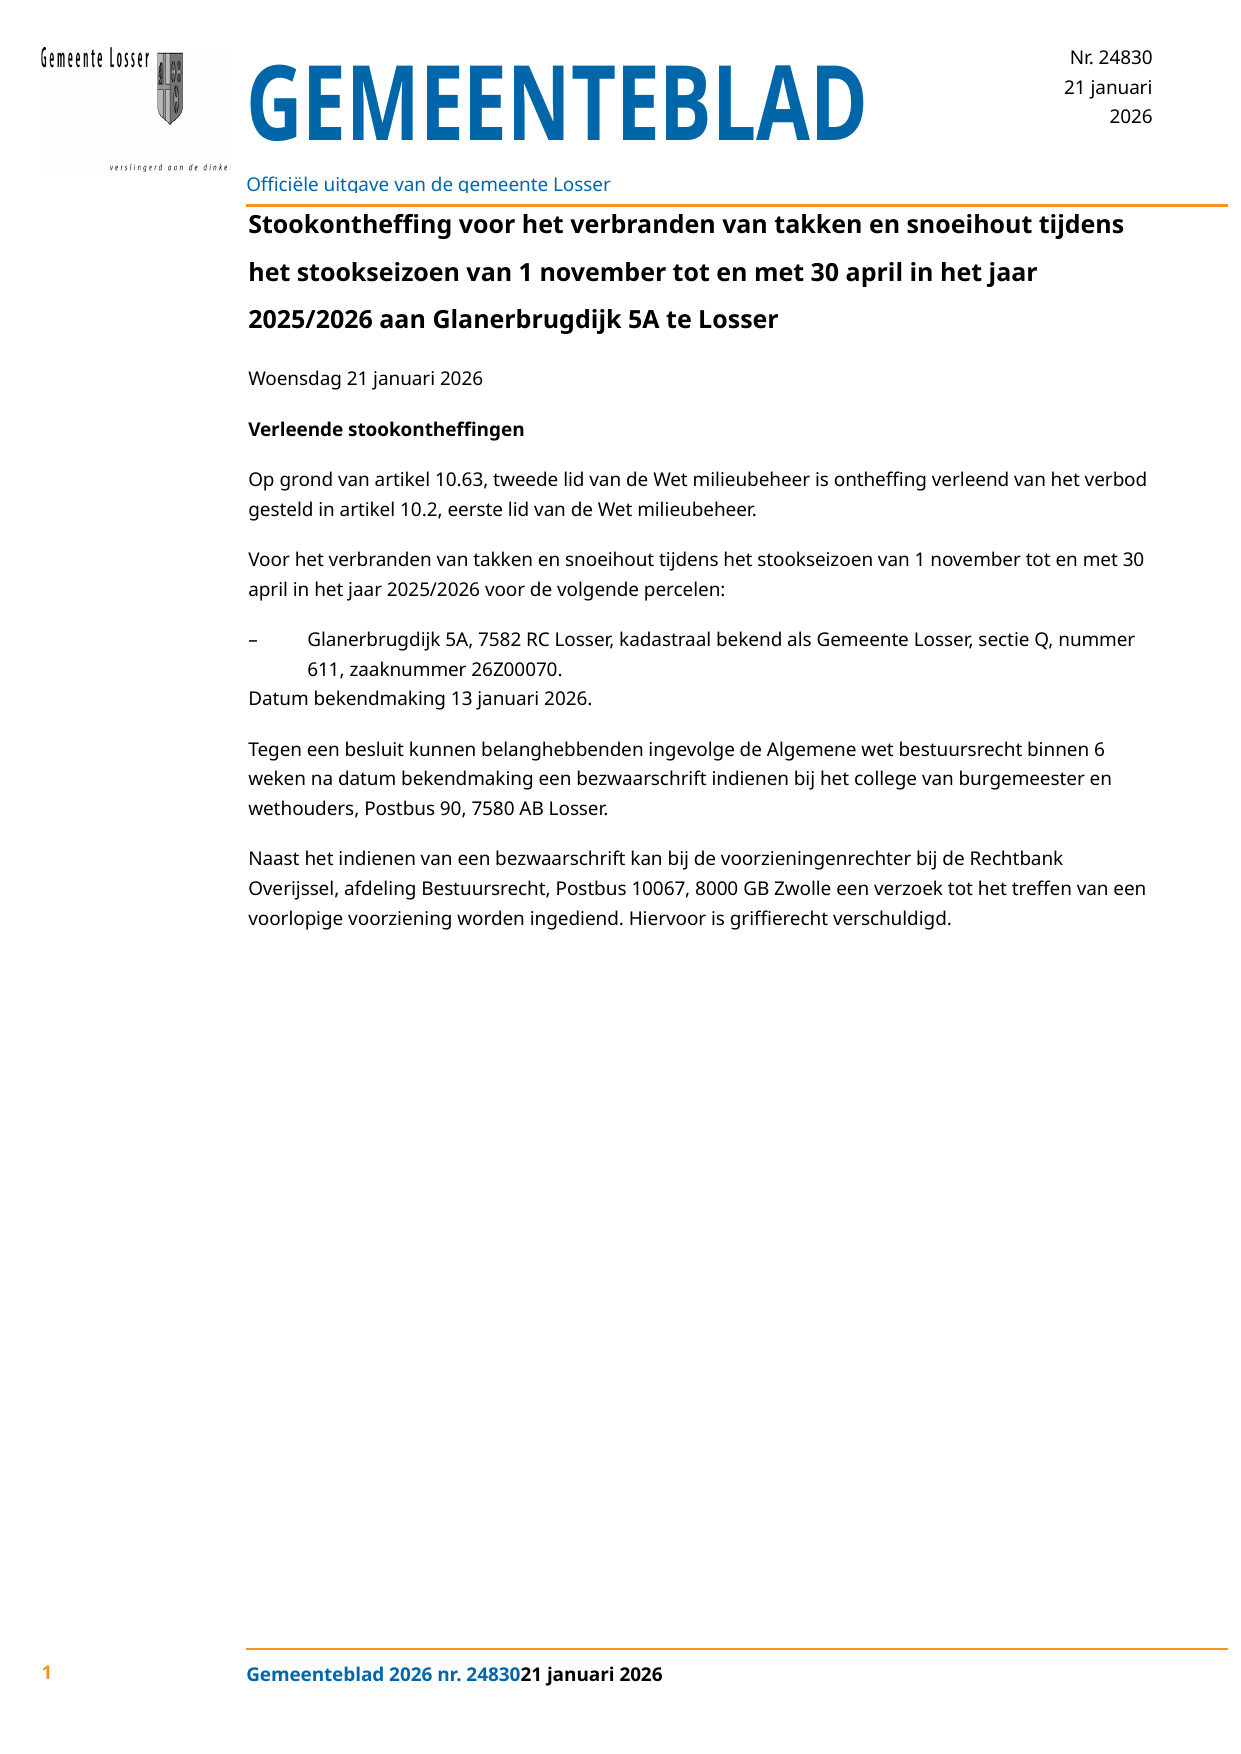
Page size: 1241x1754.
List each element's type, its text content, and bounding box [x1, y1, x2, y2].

picture [41, 47, 231, 172]
text Naast het indienen van een bezwaarschrift kan bij de voorzieningenrechter bij de Rechtbank Overijssel, afdeling Bestuursrecht, Postbus 10067, 8000 GB Zwolle een verzoek tot het treffen van een voorlopige voorziening worden ingediend. Hiervoor is griffierecht verschuldigd. [248, 846, 1152, 930]
text Verleende stookontheffingen [248, 416, 1152, 442]
text Woensdag 21 januari 2026 [248, 366, 1152, 391]
list Glanerbrugdijk 5A, 7582 RC Losser, kadastraal bekend als Gemeente Losser, sectie Q, nummer 611, zaaknummer 26Z00070. [248, 626, 1152, 682]
text Tegen een besluit kunnen belanghebbenden ingevolge de Algemene wet bestuursrecht binnen 6 weken na datum bekendmaking een bezwaarschrift indienen bij het college van burgemeester en wethouders, Postbus 90, 7580 AB Losser. [248, 736, 1152, 821]
text Voor het verbranden van takken en snoeihout tijdens het stookseizoen van 1 november tot en met 30 april in het jaar 2025/2026 voor de volgende percelen: [248, 546, 1152, 602]
text Datum bekendmaking 13 januari 2026. [248, 686, 1152, 711]
text Op grond van artikel 10.63, tweede lid van de Wet milieubeheer is ontheffing verleend van het verbod gesteld in artikel 10.2, eerste lid van de Wet milieubeheer. [248, 466, 1152, 522]
text Stookontheffing voor het verbranden van takken en snoeihout tijdens het stookseizoen van 1 november tot en met 30 april in het jaar 2025/2026 aan Glanerbrugdijk 5A te Losser [248, 207, 1152, 336]
